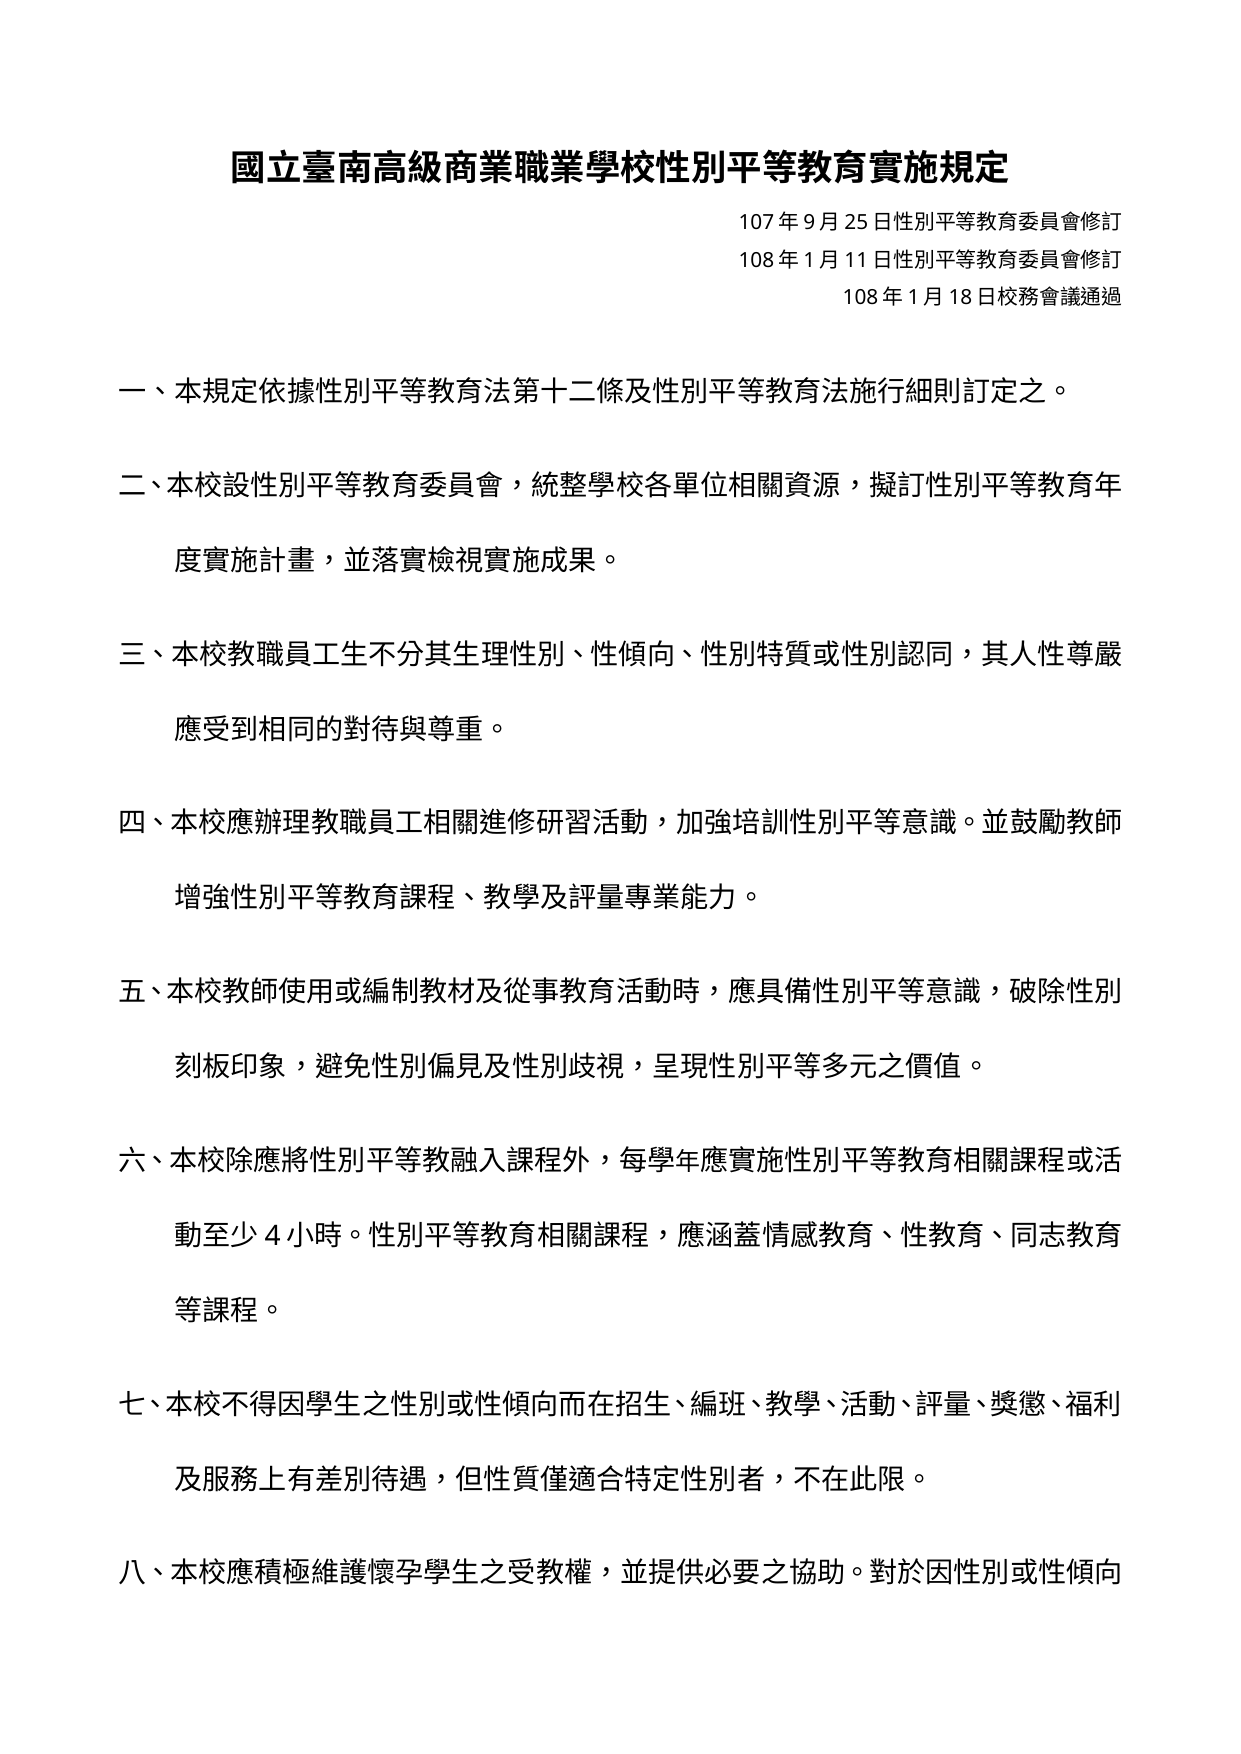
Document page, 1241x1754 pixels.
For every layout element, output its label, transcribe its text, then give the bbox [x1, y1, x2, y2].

text 108年1月18日校務會議通過 [118, 277, 1122, 314]
text 二、本校設性別平等教育委員會，統整學校各單位相關資源，擬訂性別平等教育年度實施計畫，並落實檢視實施成果。 [118, 446, 1122, 596]
text 三、本校教職員工生不分其生理性別、性傾向、性別特質或性別認同，其人性尊嚴應受到相同的對待與尊重。 [118, 614, 1122, 764]
text 一、本規定依據性別平等教育法第十二條及性別平等教育法施行細則訂定之。 [118, 352, 1122, 427]
text 107年9月25日性別平等教育委員會修訂 [118, 202, 1122, 239]
text 108年1月11日性別平等教育委員會修訂 [118, 239, 1122, 277]
text 國立臺南高級商業職業學校性別平等教育實施規定 [118, 127, 1122, 202]
text 四、本校應辦理教職員工相關進修研習活動，加強培訓性別平等意識。並鼓勵教師增強性別平等教育課程、教學及評量專業能力。 [118, 783, 1122, 933]
text 八、本校應積極維護懷孕學生之受教權，並提供必要之協助。對於因性別或性傾向 [118, 1533, 1122, 1608]
text 五、本校教師使用或編制教材及從事教育活動時，應具備性別平等意識，破除性別刻板印象，避免性別偏見及性別歧視，呈現性別平等多元之價值。 [118, 952, 1122, 1102]
text 六、本校除應將性別平等教融入課程外，每學年應實施性別平等教育相關課程或活動至少4小時。性別平等教育相關課程，應涵蓋情感教育、性教育、同志教育等課程。 [118, 1121, 1122, 1346]
text 七、本校不得因學生之性別或性傾向而在招生、編班、教學、活動、評量、獎懲、福利及服務上有差別待遇，但性質僅適合特定性別者，不在此限。 [118, 1364, 1122, 1514]
